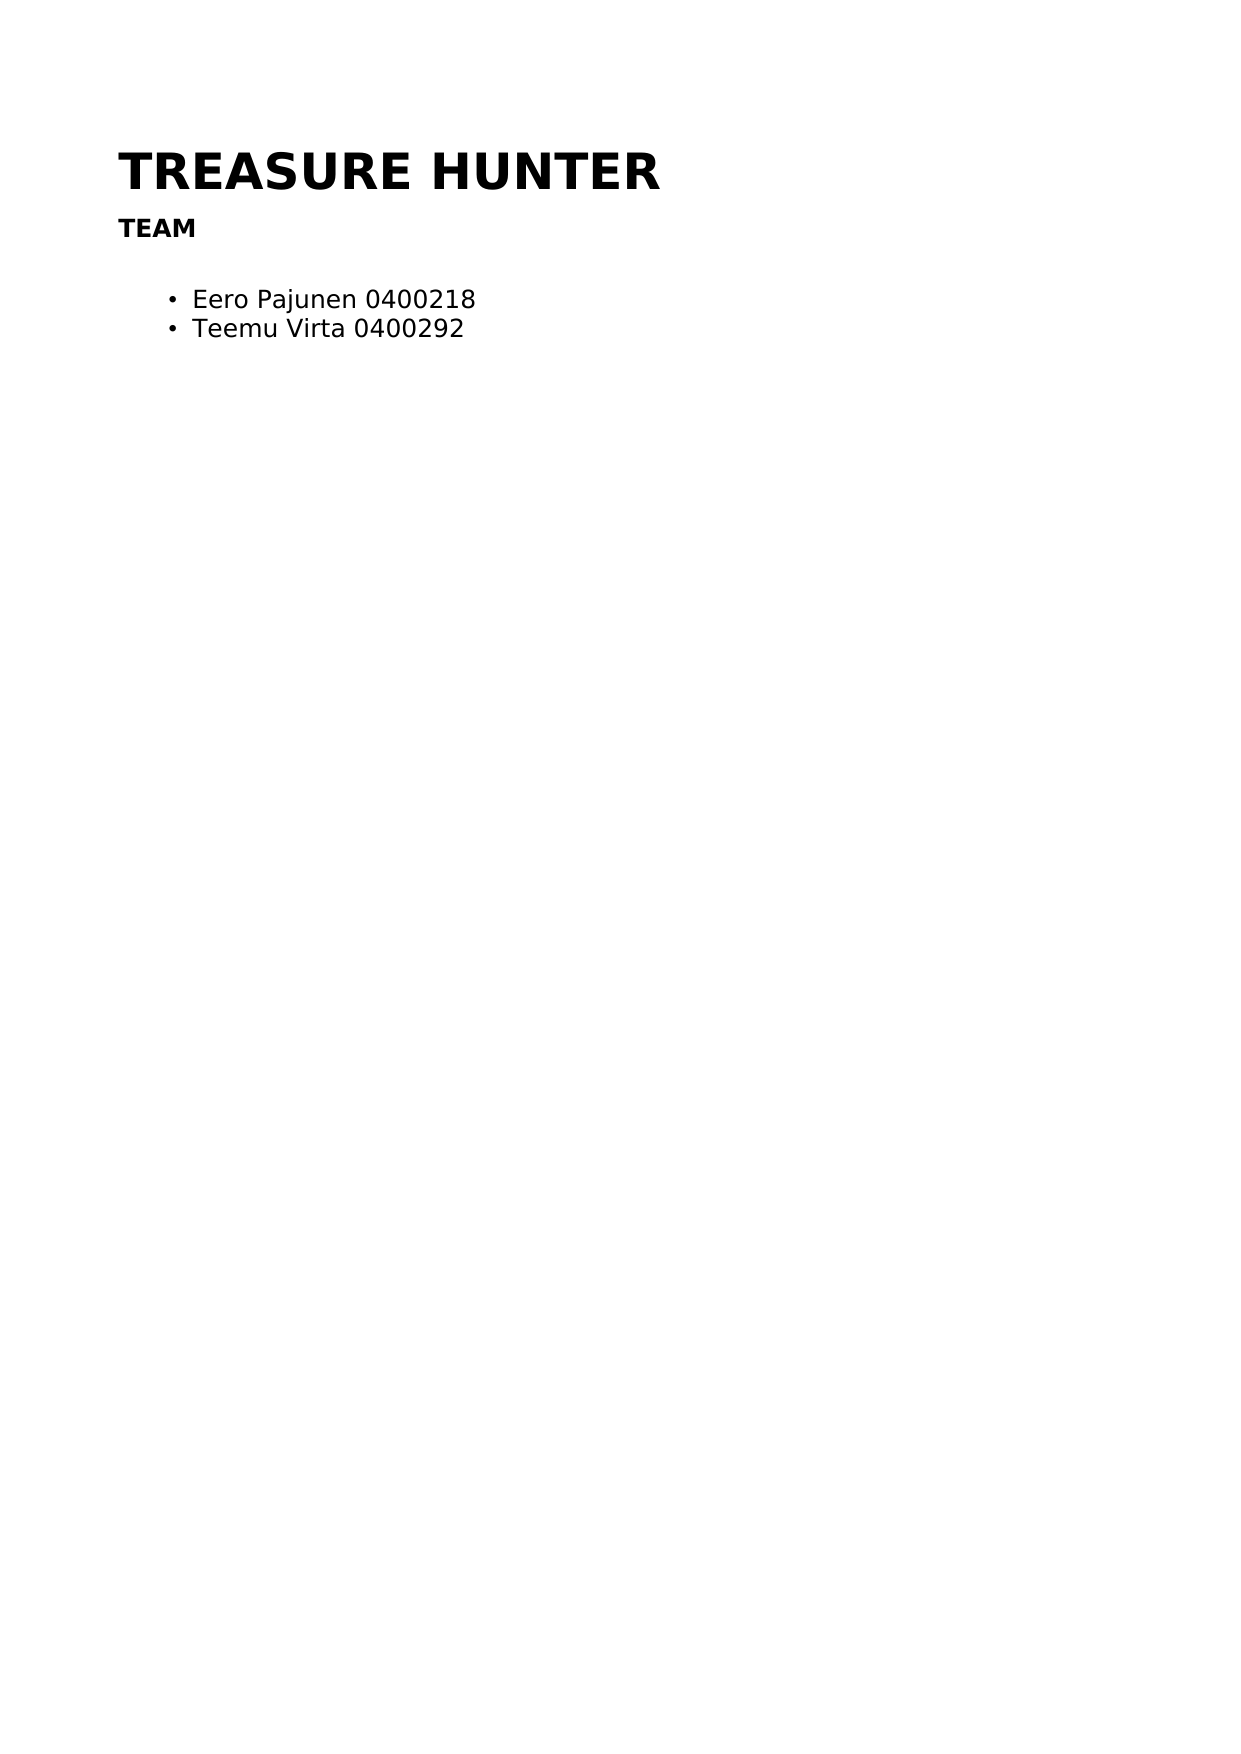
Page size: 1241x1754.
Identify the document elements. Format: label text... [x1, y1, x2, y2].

subtitle TREASURE HUNTER [118, 143, 1122, 201]
list Teemu Virta 0400292 [177, 314, 1122, 343]
list Eero Pajunen 0400218 [177, 285, 1122, 314]
text TEAM [118, 214, 1122, 243]
